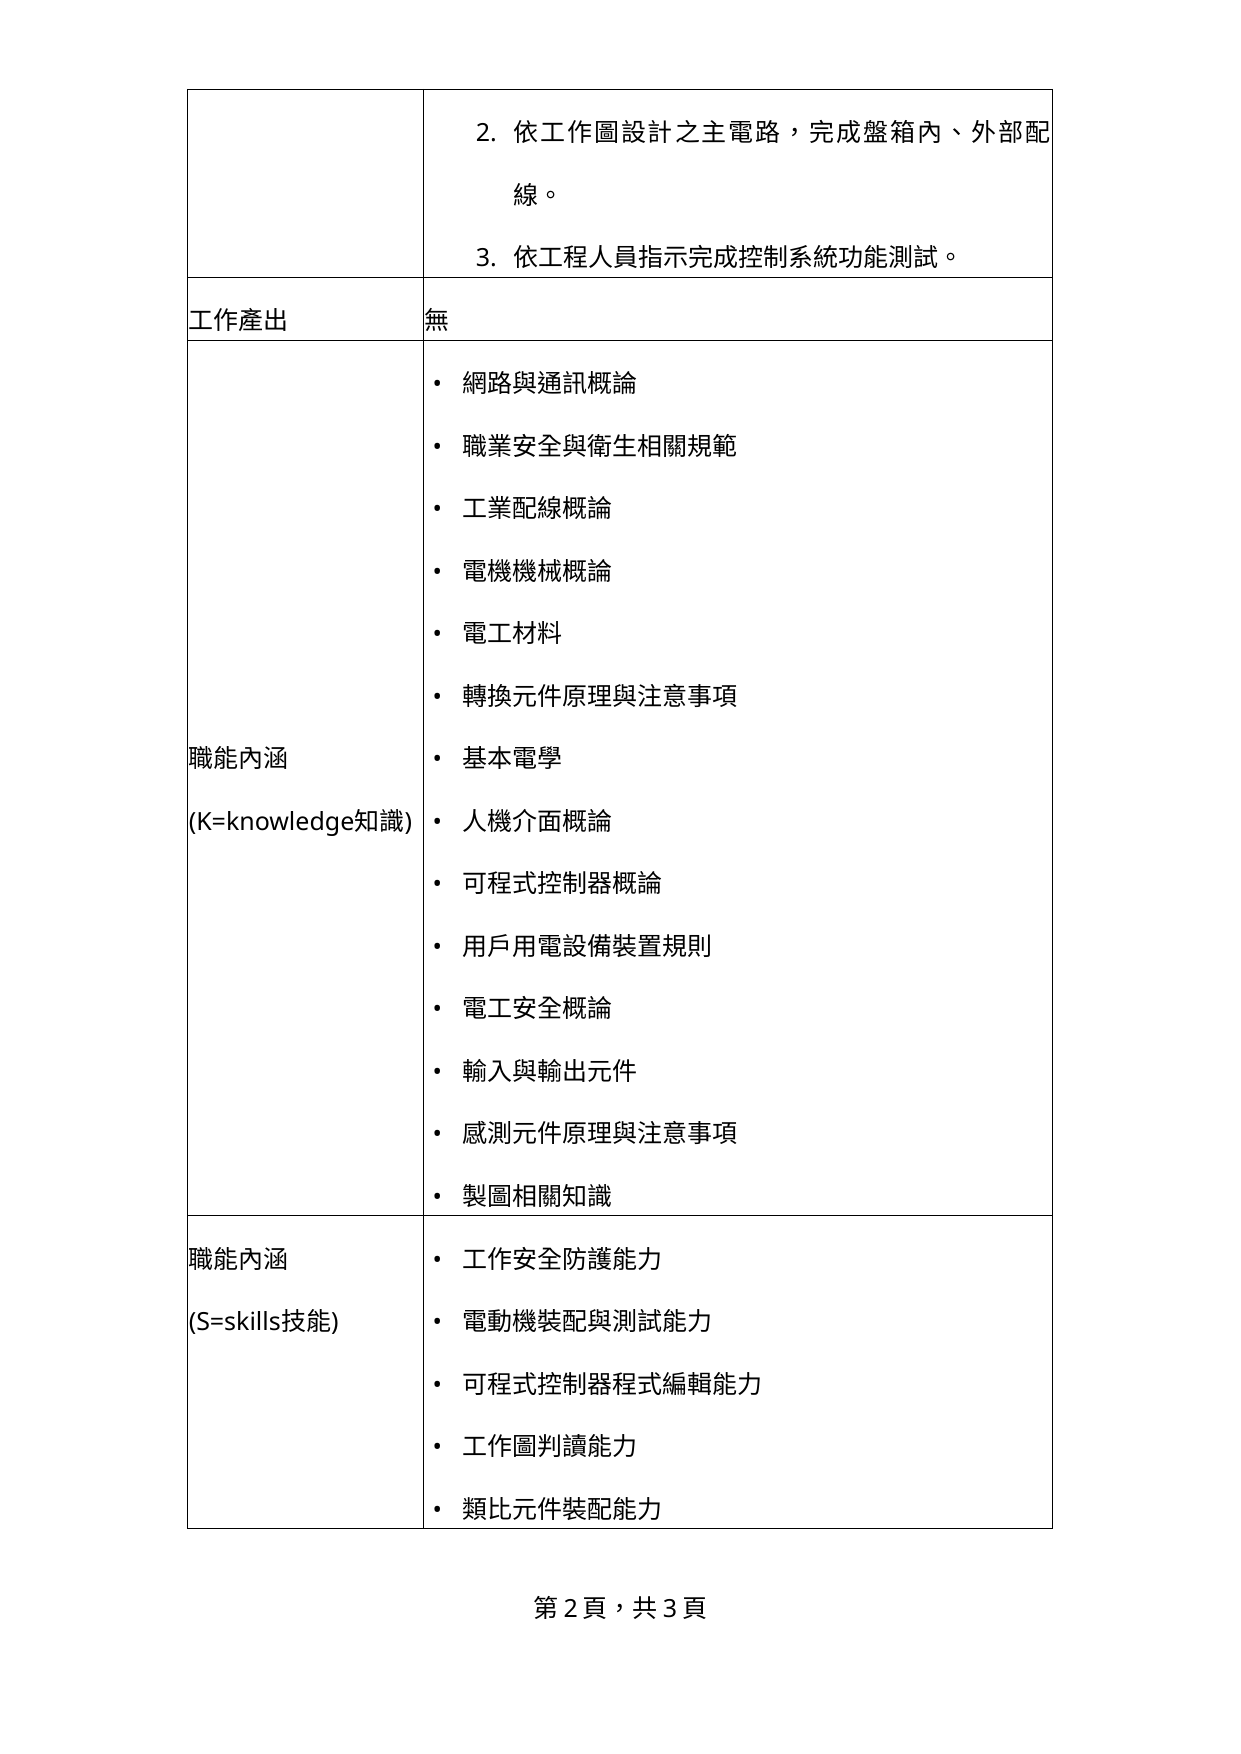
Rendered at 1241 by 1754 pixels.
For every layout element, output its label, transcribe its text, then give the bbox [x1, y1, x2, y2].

table_cell 電氣控制元件之準備 依工作圖示，按規格準備自動化設備所需之電氣控制元件與工具儀錶等。 整理與檢測電氣控制元件效能，與確認工具儀錶的準確性及精度。 裝配感測及轉換元件 依工程圖示裝配各弍感測元件及轉換元件並維護感測之安全與保護措施。 裝配電動機及減速機構 裝配並維護電動機之安全與保護措施。 依設計圖裝配各種電動機及減速機構 裝配控制器 依工作圖示裝配並維護控制器之安全與保護措施。 依設計圖示，正確裝置適當控制器、通訊界面及週邊設備。 裝配電機控制電路 依工作圖示，裝配並維護電機控制電路之安全與保護措施。 依工作圖設計之主電路，完成盤箱內、外部配線。 依工程人員指示完成控制系統功能測試。 [424, 90, 1052, 277]
table_cell [188, 90, 423, 277]
table_cell 職能內涵 (K=knowledge知識) [188, 341, 423, 1215]
table_cell 職能內涵 (S=skills技能) [188, 1216, 423, 1528]
table_cell 工作產出 [188, 278, 423, 340]
table_cell 工作安全防護能力 電動機裝配與測試能力 可程式控制器程式編輯能力 工作圖判讀能力 類比元件裝配能力 感測元件裝配能力 數位元件裝配能力 絕緣電阻測試能力 變頻器裝配能力 電路裝配能力 轉換元件裝配能力 導線之線徑選擇能力 電氣控制元件選用能力 工具儀錶使用能力 [424, 1216, 1052, 1528]
table_cell 網路與通訊概論 職業安全與衛生相關規範 工業配線概論 電機機械概論 電工材料 轉換元件原理與注意事項 基本電學 人機介面概論 可程式控制器概論 用戶用電設備裝置規則 電工安全概論 輸入與輸出元件 感測元件原理與注意事項 製圖相關知識 [424, 341, 1052, 1215]
table_cell 無 [424, 278, 1052, 340]
